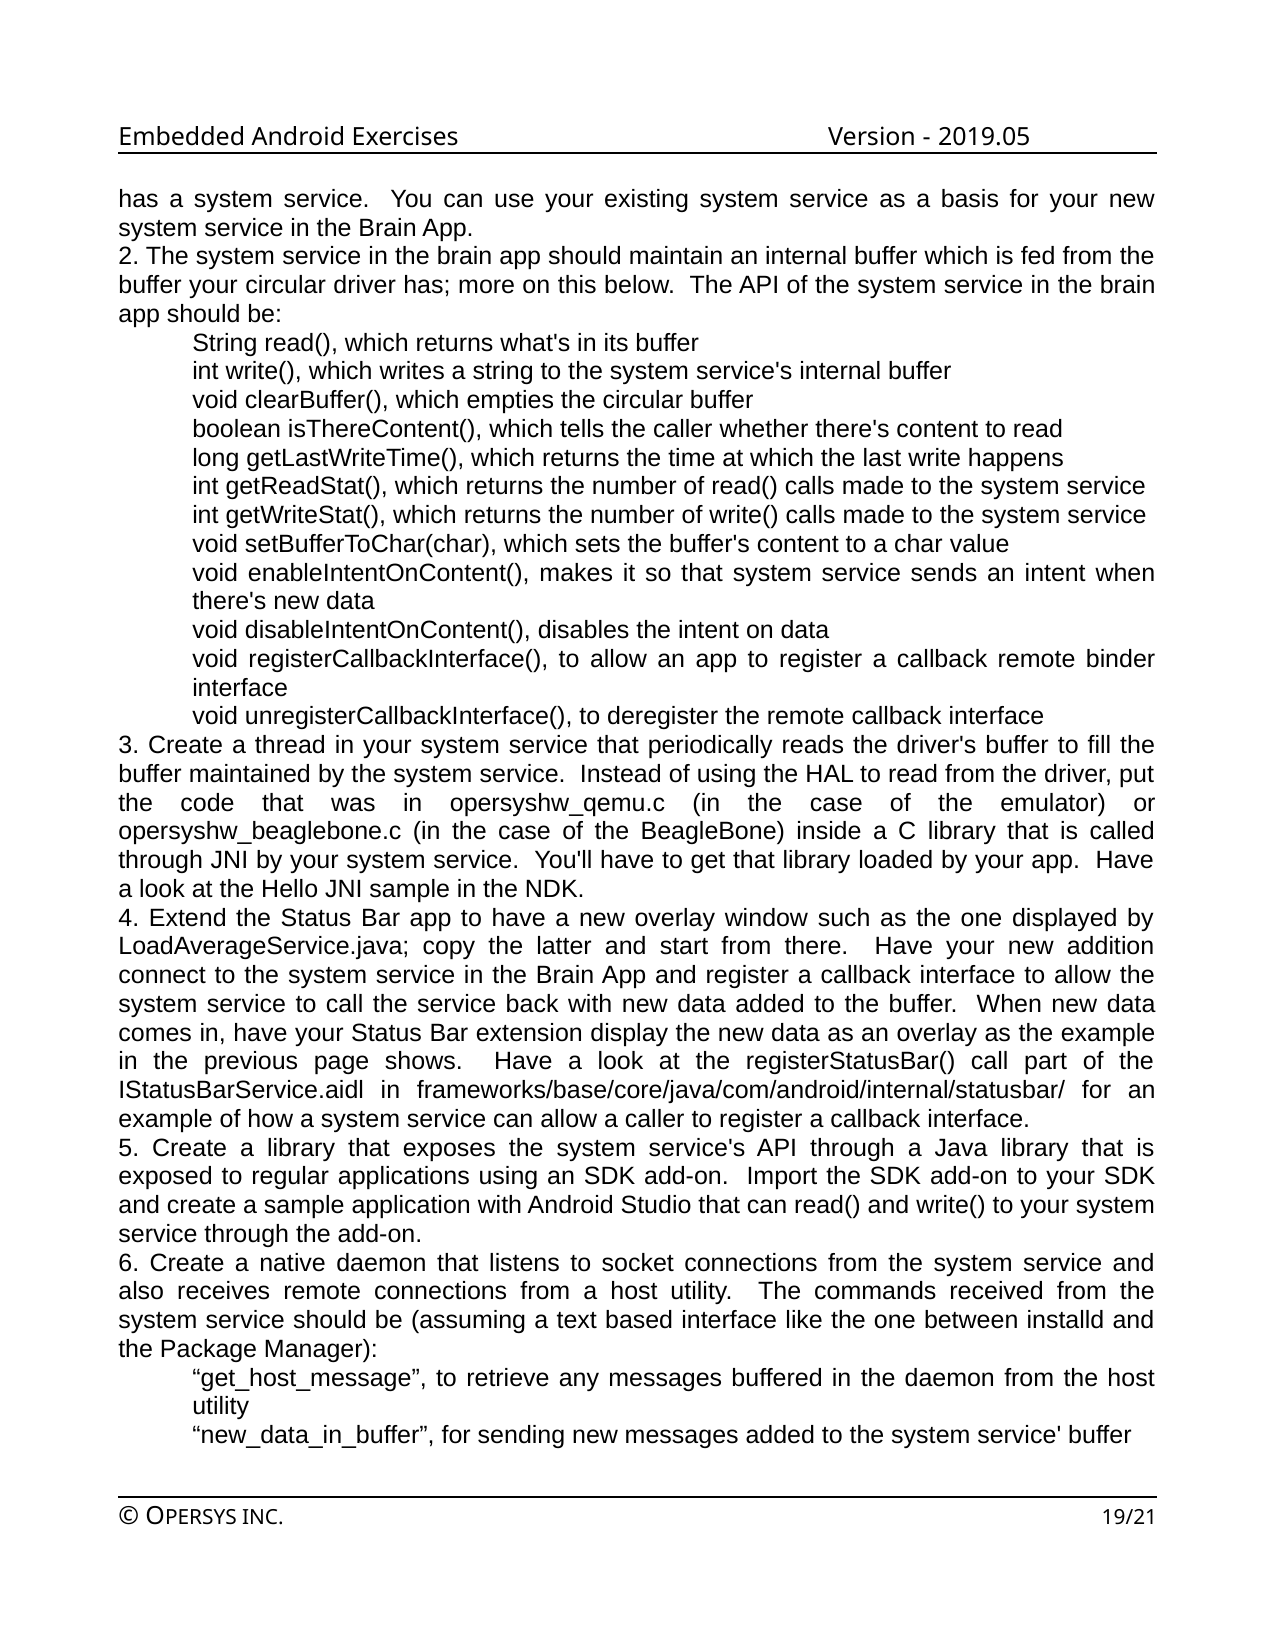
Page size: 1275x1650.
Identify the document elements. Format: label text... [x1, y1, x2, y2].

text 6. Create a native daemon that listens to socket connections from the system service and also receives remote connections from a host utility. The commands received from the system service should be (assuming a text based interface like the one between installd and the Package Manager): [118, 1247, 1157, 1362]
text void enableIntentOnContent(), makes it so that system service sends an intent when there's new data [192, 557, 1157, 615]
text 3. Create a thread in your system service that periodically reads the driver's buffer to fill the buffer maintained by the system service. Instead of using the HAL to read from the driver, put the code that was in opersyshw_qemu.c (in the case of the emulator) or opersyshw_beaglebone.c (in the case of the BeagleBone) inside a C library that is called through JNI by your system service. You'll have to get that library loaded by your app. Have a look at the Hello JNI sample in the NDK. [118, 730, 1157, 902]
text String read(), which returns what's in its buffer [192, 327, 1157, 356]
text int getReadStat(), which returns the number of read() calls made to the system service [192, 471, 1157, 500]
text void setBufferToChar(char), which sets the buffer's content to a char value [192, 529, 1157, 557]
text 5. Create a library that exposes the system service's API through a Java library that is exposed to regular applications using an SDK add-on. Import the SDK add-on to your SDK and create a sample application with Android Studio that can read() and write() to your system service through the add-on. [118, 1132, 1157, 1247]
text void disableIntentOnContent(), disables the intent on data [192, 615, 1157, 644]
text boolean isThereContent(), which tells the caller whether there's content to read [192, 414, 1157, 442]
text int write(), which writes a string to the system service's internal buffer [192, 356, 1157, 385]
text void registerCallbackInterface(), to allow an app to register a callback remote binder interface [192, 644, 1157, 701]
text “get_host_message”, to retrieve any messages buffered in the daemon from the host utility [192, 1362, 1157, 1420]
text void clearBuffer(), which empties the circular buffer [192, 385, 1157, 414]
text long getLastWriteTime(), which returns the time at which the last write happens [192, 442, 1157, 471]
text has a system service. You can use your existing system service as a basis for your new system service in the Brain App. [118, 184, 1157, 241]
text void unregisterCallbackInterface(), to deregister the remote callback interface [192, 701, 1157, 730]
text “new_data_in_buffer”, for sending new messages added to the system service' buffer [192, 1420, 1157, 1449]
text 2. The system service in the brain app should maintain an internal buffer which is fed from the buffer your circular driver has; more on this below. The API of the system service in the brain app should be: [118, 241, 1157, 327]
text int getWriteStat(), which returns the number of write() calls made to the system service [192, 500, 1157, 529]
text 4. Extend the Status Bar app to have a new overlay window such as the one displayed by LoadAverageService.java; copy the latter and start from there. Have your new addition connect to the system service in the Brain App and register a callback interface to allow the system service to call the service back with new data added to the buffer. When new data comes in, have your Status Bar extension display the new data as an overlay as the example in the previous page shows. Have a look at the registerStatusBar() call part of the IStatusBarService.aidl in frameworks/base/core/java/com/android/internal/statusbar/ for an example of how a system service can allow a caller to register a callback interface. [118, 902, 1157, 1132]
